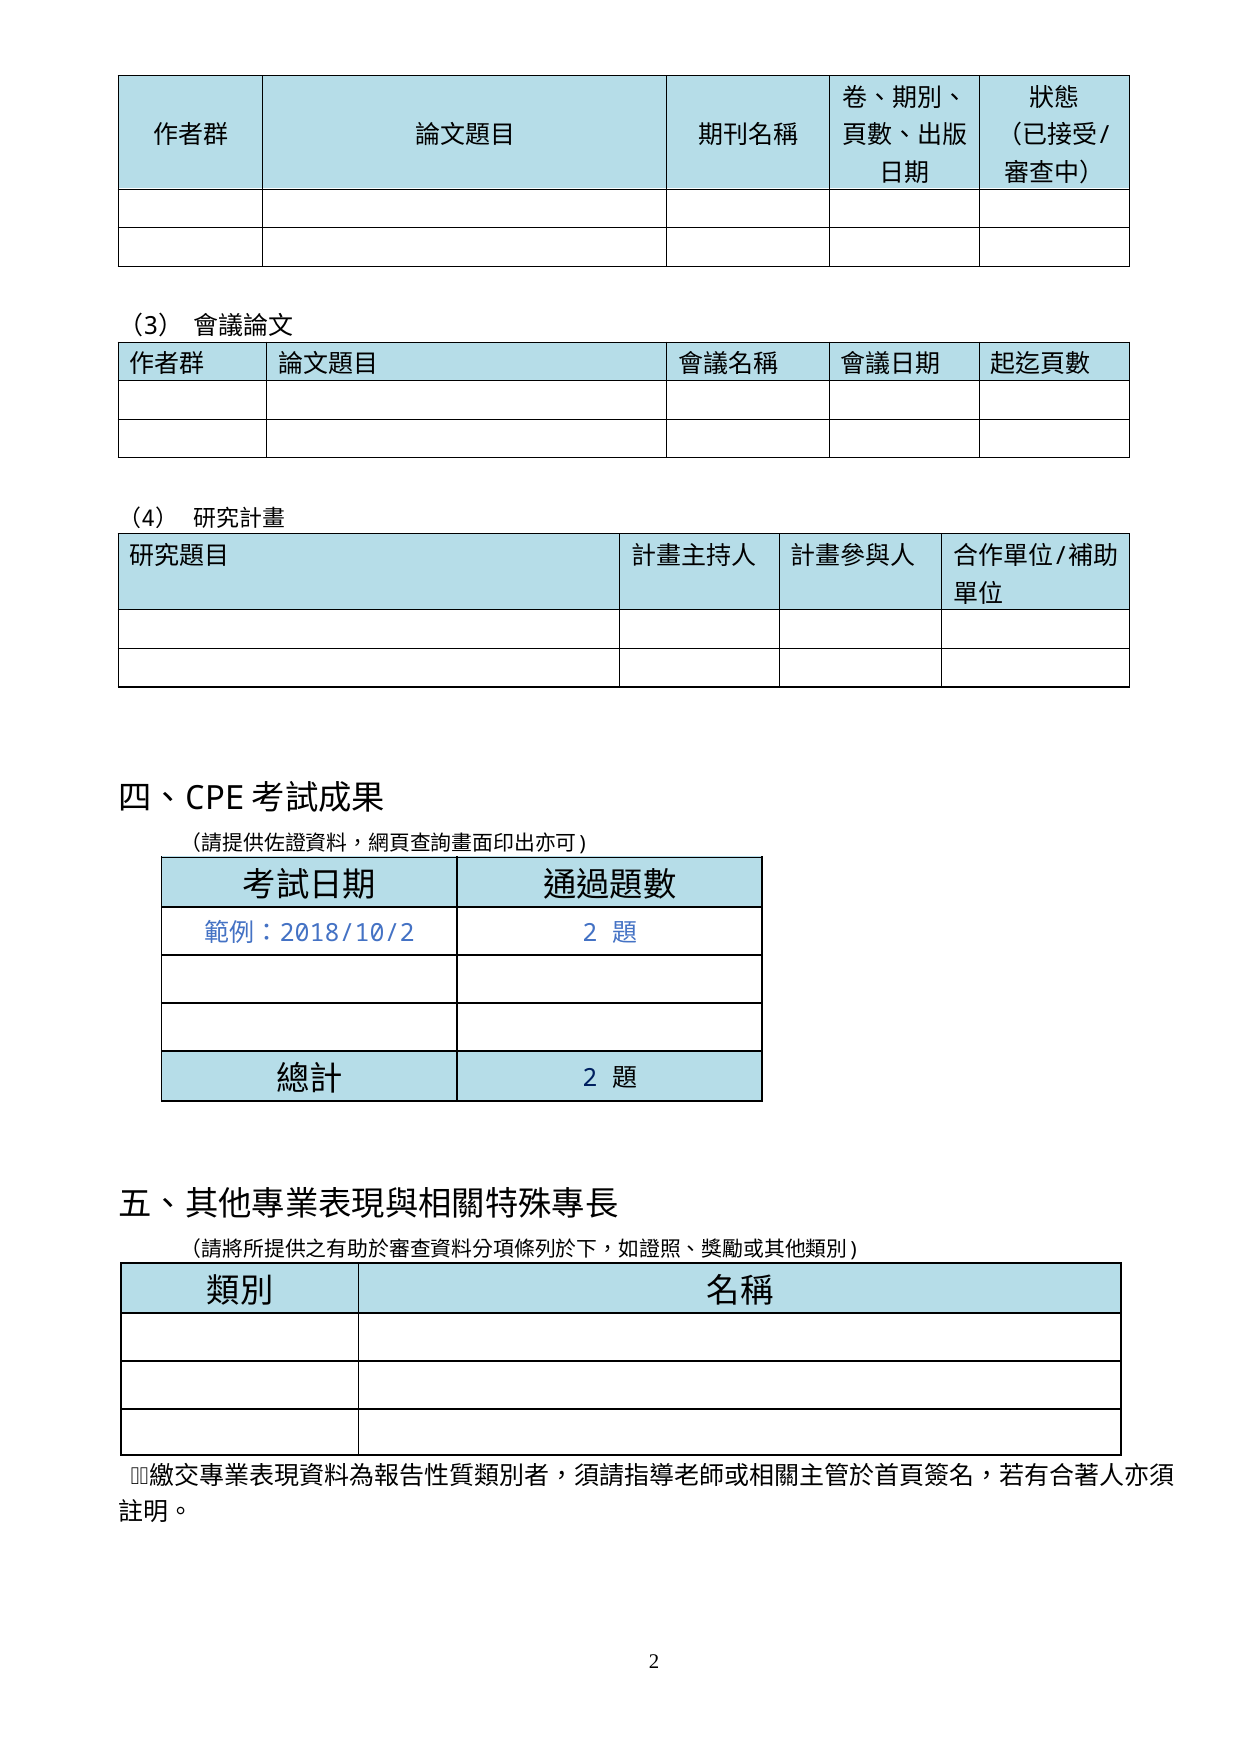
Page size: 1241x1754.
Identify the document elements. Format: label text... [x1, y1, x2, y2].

text 繳交專業表現資料為報告性質類別者，須請指導老師或相關主管於首頁簽名，若有合著人亦須註明。 [118, 1456, 1181, 1528]
table_cell [263, 190, 666, 227]
table_header 會議名稱 [667, 343, 829, 380]
table_header 作者群 [119, 76, 262, 188]
table_cell [359, 1410, 1120, 1454]
table_cell [830, 381, 979, 419]
table_cell [458, 1004, 761, 1050]
list 研究計畫 [118, 496, 1181, 533]
table_header 會議日期 [830, 343, 979, 380]
table_cell [119, 610, 619, 648]
table_header 論文題目 [267, 343, 666, 380]
table_cell [119, 420, 266, 457]
table_cell [122, 1410, 358, 1454]
table_cell 2 題 [458, 908, 761, 954]
table_header 狀態 （已接受/審查中） [980, 76, 1129, 188]
text 四、CPE考試成果 [118, 770, 1181, 819]
table_header 卷、期別、頁數、出版日期 [830, 76, 979, 188]
table_cell [263, 228, 666, 266]
text （請將所提供之有助於審查資料分項條列於下，如證照、獎勵或其他類別) [118, 1225, 1181, 1262]
table_cell [942, 649, 1129, 686]
table_cell [359, 1314, 1120, 1360]
table_header 論文題目 [263, 76, 666, 188]
table_cell [667, 381, 829, 419]
table_cell [267, 420, 666, 457]
table_header 期刊名稱 [667, 76, 829, 188]
table_cell [980, 228, 1129, 266]
table_cell [119, 190, 262, 227]
table_cell [162, 956, 456, 1002]
table_header 計畫主持人 [620, 534, 779, 609]
table_header 作者群 [119, 343, 266, 380]
table_cell [667, 190, 829, 227]
table_header 計畫參與人 [780, 534, 941, 609]
table_cell [980, 420, 1129, 457]
table_header 研究題目 [119, 534, 619, 609]
text （請提供佐證資料，網頁查詢畫面印出亦可) [118, 819, 1181, 856]
table_header 通過題數 [458, 858, 761, 906]
table_header 起迄頁數 [980, 343, 1129, 380]
table_header 名稱 [359, 1264, 1120, 1312]
table_cell [942, 610, 1129, 648]
list 會議論文 [118, 304, 1181, 342]
table_header 考試日期 [162, 858, 456, 906]
table_cell [359, 1362, 1120, 1408]
table_cell [830, 228, 979, 266]
table_cell [122, 1314, 358, 1360]
table_cell [119, 228, 262, 266]
table_cell [620, 649, 779, 686]
table_cell [122, 1362, 358, 1408]
table_cell [780, 610, 941, 648]
table_cell [780, 649, 941, 686]
table_cell [980, 190, 1129, 227]
text 五、其他專業表現與相關特殊專長 [118, 1177, 1181, 1225]
table_cell [667, 228, 829, 266]
table_cell [830, 420, 979, 457]
table_cell 2 題 [458, 1052, 761, 1100]
table_cell [119, 381, 266, 419]
table_header 合作單位/補助單位 [942, 534, 1129, 609]
table_cell [458, 956, 761, 1002]
table_cell [119, 649, 619, 686]
table_cell [667, 420, 829, 457]
table_cell 總計 [162, 1052, 456, 1100]
table_cell [162, 1004, 456, 1050]
table_cell [980, 381, 1129, 419]
table_cell [620, 610, 779, 648]
table_header 類別 [122, 1264, 358, 1312]
table_cell 範例：2018/10/2 [162, 908, 456, 954]
table_cell [267, 381, 666, 419]
table_cell [830, 190, 979, 227]
